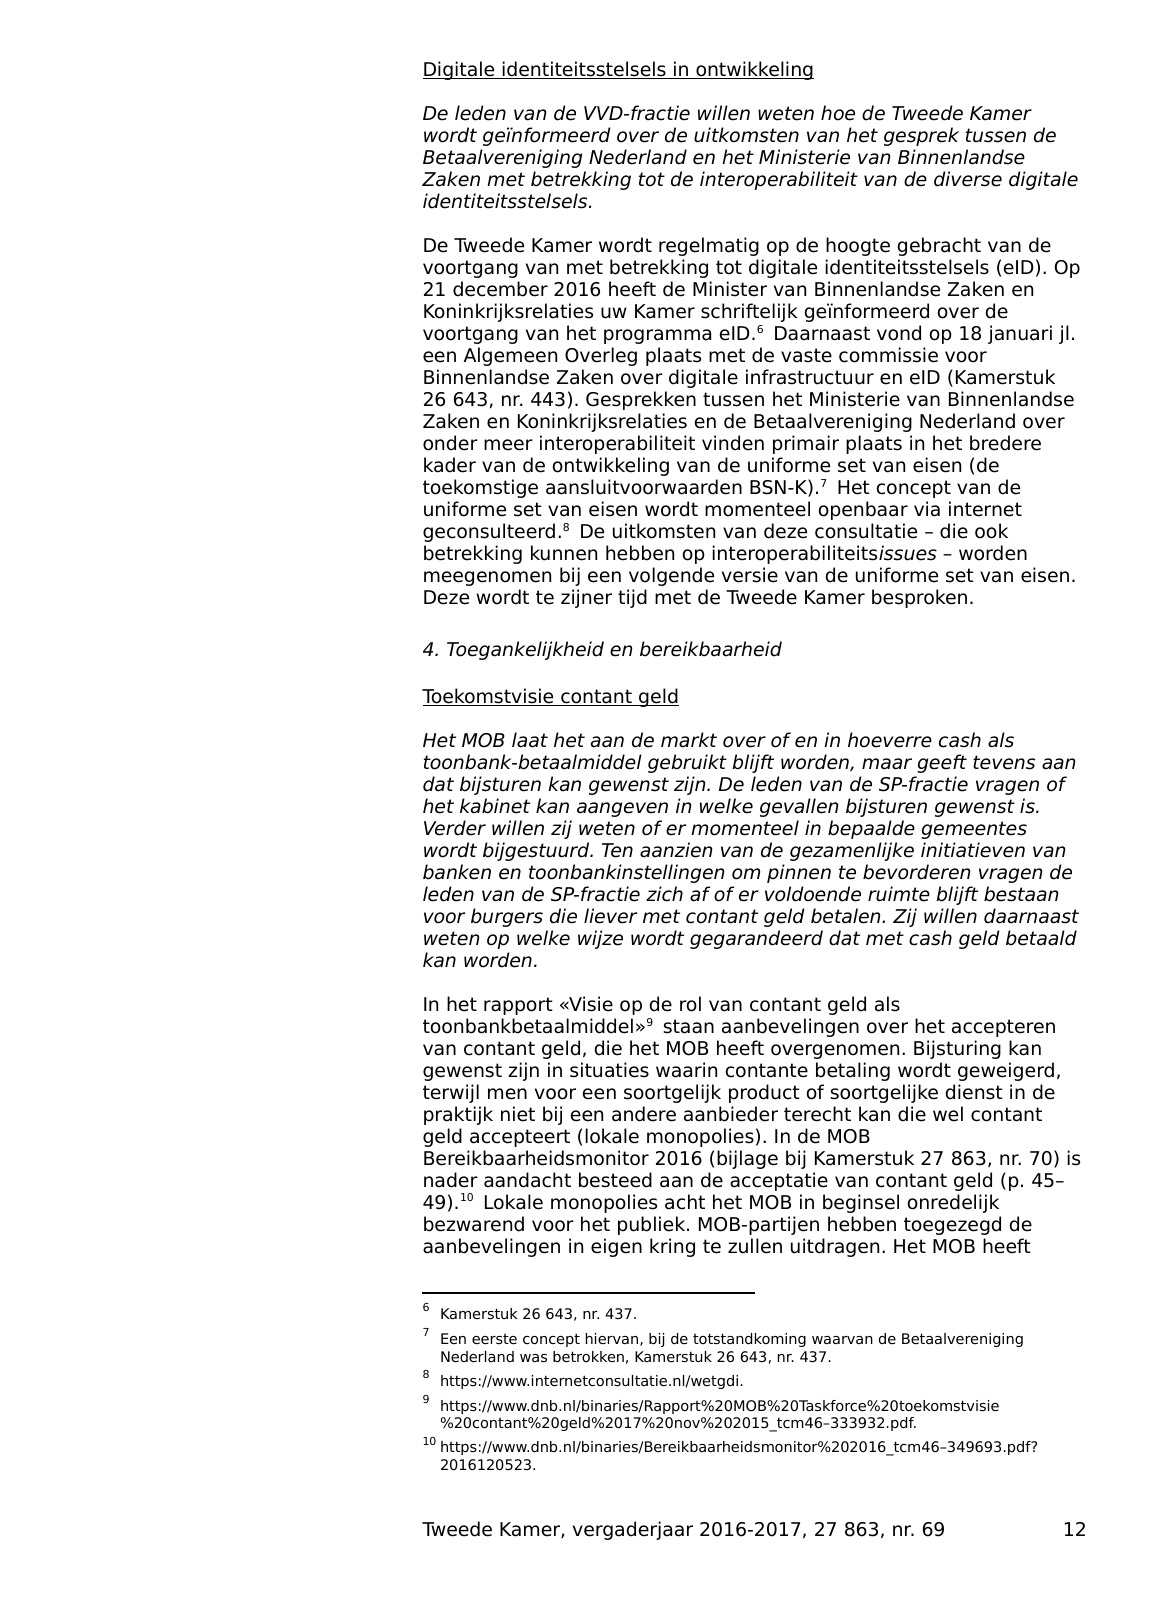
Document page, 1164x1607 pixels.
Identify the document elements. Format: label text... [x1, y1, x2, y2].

text In het rapport «Visie op de rol van contant geld als toonbankbetaalmiddel» staan aanbevelingen over het accepteren van contant geld, die het MOB heeft overgenomen. Bijsturing kan gewenst zijn in situaties waarin contante betaling wordt geweigerd, terwijl men voor een soortgelijk product of soortgelijke dienst in de praktijk niet bij een andere aanbieder terecht kan die wel contant geld accepteert (lokale monopolies). In de MOB Bereikbaarheidsmonitor 2016 (bijlage bij Kamerstuk 27 863, nr. 70) is nader aandacht besteed aan de acceptatie van contant geld (p. 45–49). Lokale monopolies acht het MOB in beginsel onredelijk bezwarend voor het publiek. MOB-partijen hebben toegezegd de aanbevelingen in eigen kring te zullen uitdragen. Het MOB heeft [422, 994, 1087, 1258]
subtitle Toekomstvisie contant geld [422, 686, 1087, 708]
text https://www.dnb.nl/binaries/Rapport%20MOB%20Taskforce%20toekomstvisie%20contant%20geld%2017%20nov%202015_tcm46–333932.pdf. [422, 1393, 1087, 1432]
subtitle 4. Toegankelijkheid en bereikbaarheid [422, 639, 1087, 661]
text Het MOB laat het aan de markt over of en in hoeverre cash als toonbank-betaalmiddel gebruikt blijft worden, maar geeft tevens aan dat bijsturen kan gewenst zijn. De leden van de SP-fractie vragen of het kabinet kan aangeven in welke gevallen bijsturen gewenst is. Verder willen zij weten of er momenteel in bepaalde gemeentes wordt bijgestuurd. Ten aanzien van de gezamenlijke initiatieven van banken en toonbankinstellingen om pinnen te bevorderen vragen de leden van de SP-fractie zich af of er voldoende ruimte blijft bestaan voor burgers die liever met contant geld betalen. Zij willen daarnaast weten op welke wijze wordt gegarandeerd dat met cash geld betaald kan worden. [422, 730, 1087, 972]
text Een eerste concept hiervan, bij de totstandkoming waarvan de Betaalvereniging Nederland was betrokken, Kamerstuk 26 643, nr. 437. [422, 1327, 1087, 1366]
text https://www.dnb.nl/binaries/Bereikbaarheidsmonitor%202016_tcm46–349693.pdf?2016120523. [422, 1435, 1087, 1474]
text Kamerstuk 26 643, nr. 437. [422, 1302, 1087, 1324]
text https://www.internetconsultatie.nl/wetgdi. [422, 1368, 1087, 1391]
text De Tweede Kamer wordt regelmatig op de hoogte gebracht van de voortgang van met betrekking tot digitale identiteitsstelsels (eID). Op 21 december 2016 heeft de Minister van Binnenlandse Zaken en Koninkrijksrelaties uw Kamer schriftelijk geïnformeerd over de voortgang van het programma eID. Daarnaast vond op 18 januari jl. een Algemeen Overleg plaats met de vaste commissie voor Binnenlandse Zaken over digitale infrastructuur en eID (Kamerstuk 26 643, nr. 443). Gesprekken tussen het Ministerie van Binnenlandse Zaken en Koninkrijksrelaties en de Betaalvereniging Nederland over onder meer interoperabiliteit vinden primair plaats in het bredere kader van de ontwikkeling van de uniforme set van eisen (de toekomstige aansluitvoorwaarden BSN-K). Het concept van de uniforme set van eisen wordt momenteel openbaar via internet geconsulteerd. De uitkomsten van deze consultatie – die ook betrekking kunnen hebben op interoperabiliteitsissues – worden meegenomen bij een volgende versie van de uniforme set van eisen. Deze wordt te zijner tijd met de Tweede Kamer besproken. [422, 235, 1087, 609]
subtitle Digitale identiteitsstelsels in ontwikkeling [422, 59, 1087, 81]
text De leden van de VVD-fractie willen weten hoe de Tweede Kamer wordt geïnformeerd over de uitkomsten van het gesprek tussen de Betaalvereniging Nederland en het Ministerie van Binnenlandse Zaken met betrekking tot de interoperabiliteit van de diverse digitale identiteitsstelsels. [422, 103, 1087, 213]
